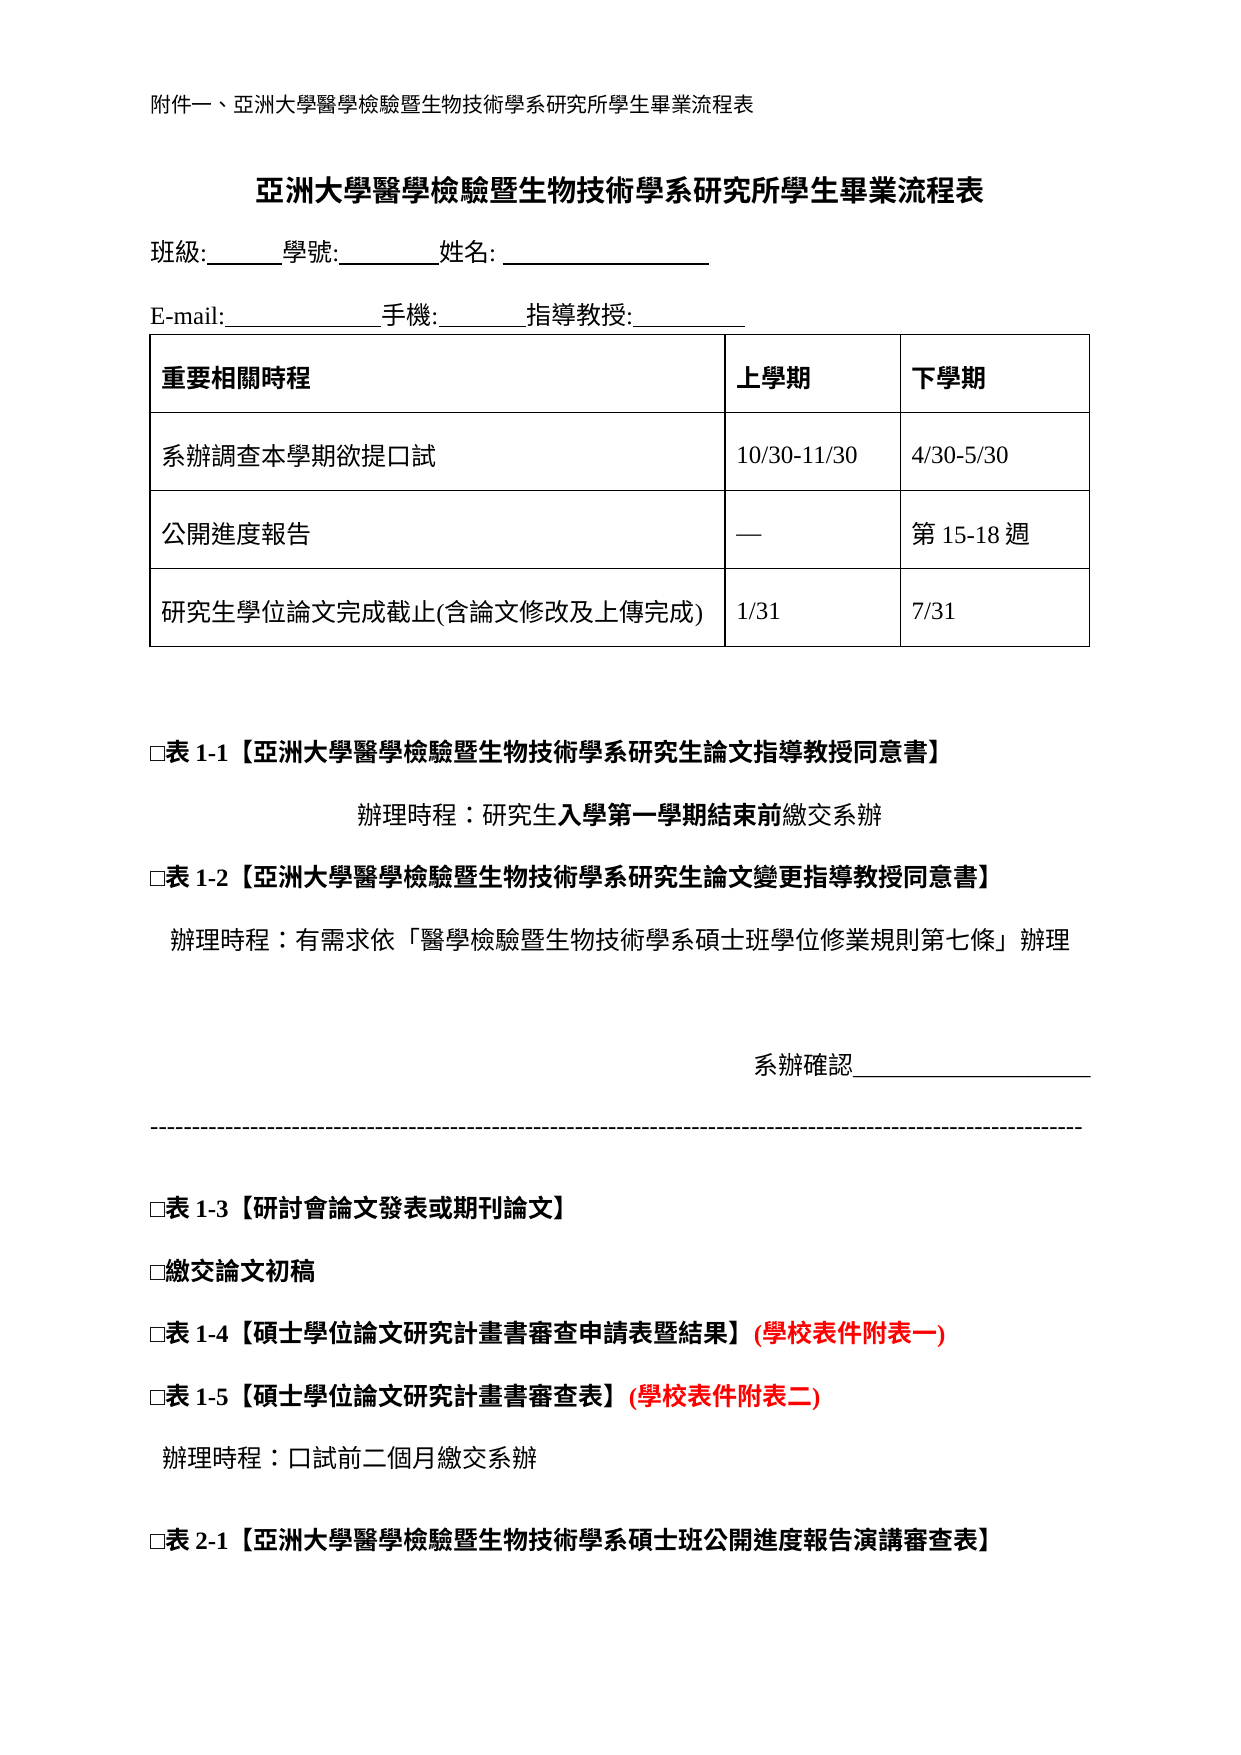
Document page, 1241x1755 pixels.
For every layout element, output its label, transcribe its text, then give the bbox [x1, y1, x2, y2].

text □表1-5【碩士學位論文研究計畫書審查表】(學校表件附表二) [150, 1353, 1090, 1415]
text 亞洲大學醫學檢驗暨生物技術學系研究所學生畢業流程表 [150, 147, 1090, 209]
table_cell 研究生學位論文完成截止(含論文修改及上傳完成) [151, 569, 724, 646]
table_cell 系辦調查本學期欲提口試 [151, 413, 724, 490]
table_cell 公開進度報告 [151, 491, 724, 568]
text □表1-3【研討會論文發表或期刊論文】 [150, 1165, 1090, 1228]
text ---------------------------------------------------------------------------------------------------------------- [150, 1084, 1090, 1147]
text □表1-2【亞洲大學醫學檢驗暨生物技術學系研究生論文變更指導教授同意書】 [150, 834, 1090, 897]
table_header 上學期 [726, 335, 900, 412]
table_cell 1/31 [726, 569, 900, 646]
text 辦理時程：口試前二個月繳交系辦 [150, 1415, 1090, 1478]
text □表1-4【碩士學位論文研究計畫書審查申請表暨結果】(學校表件附表一) [150, 1290, 1090, 1353]
table_cell 10/30-11/30 [726, 413, 900, 490]
table_cell 7/31 [901, 569, 1089, 646]
text □繳交論文初稿 [150, 1228, 1090, 1290]
text 班級: 學號: 姓名: [150, 209, 1090, 272]
text 辦理時程：研究生入學第一學期結束前繳交系辦 [150, 772, 1090, 834]
text E-mail: 手機: 指導教授: [150, 272, 1090, 334]
table_cell — [726, 491, 900, 568]
text □表2-1【亞洲大學醫學檢驗暨生物技術學系碩士班公開進度報告演講審查表】 [150, 1497, 1090, 1559]
text 辦理時程：有需求依「醫學檢驗暨生物技術學系碩士班學位修業規則第七條」辦理 [150, 897, 1090, 959]
table_cell 4/30-5/30 [901, 413, 1089, 490]
table_header 重要相關時程 [151, 335, 724, 412]
table_cell 第15-18週 [901, 491, 1089, 568]
text 系辦確認___________________ [150, 1022, 1090, 1084]
table_header 下學期 [901, 335, 1089, 412]
text □表1-1【亞洲大學醫學檢驗暨生物技術學系研究生論文指導教授同意書】 [150, 709, 1090, 772]
